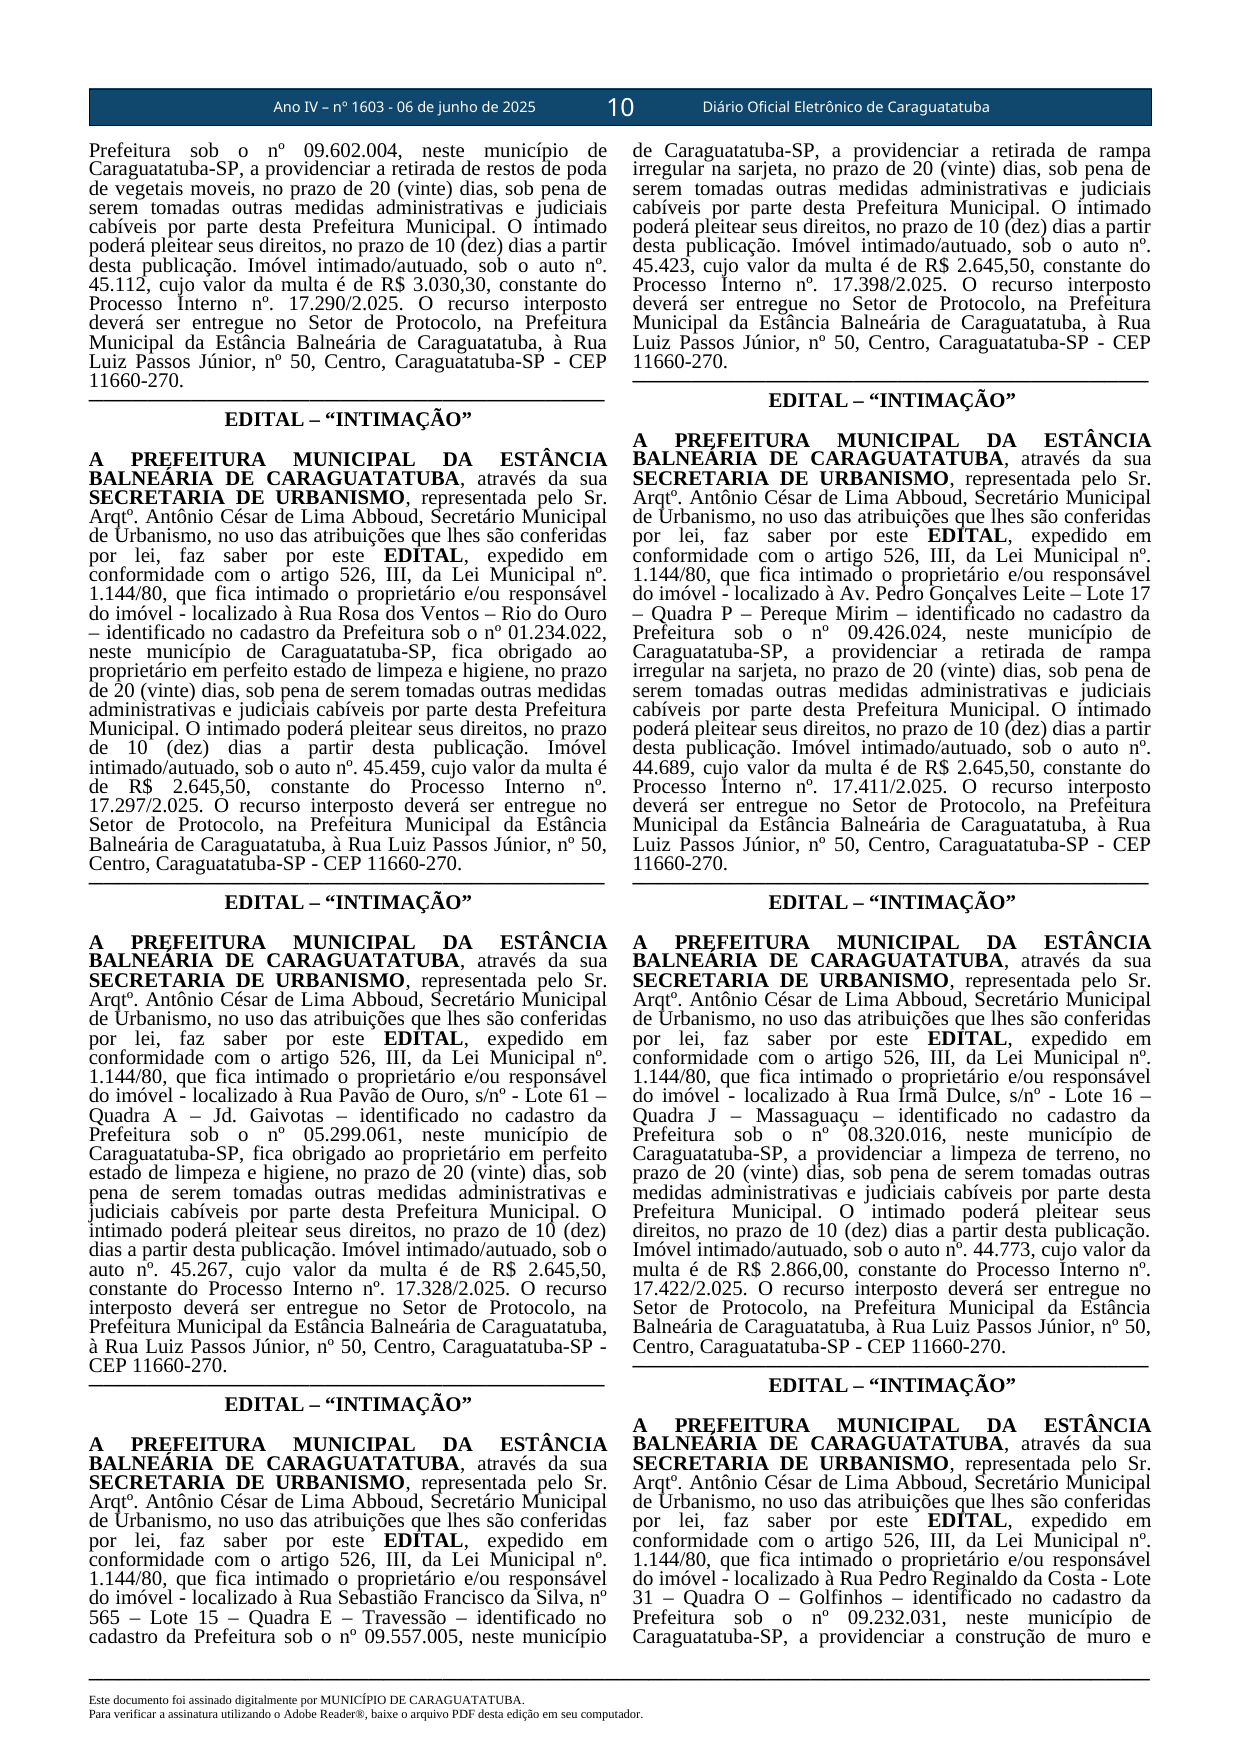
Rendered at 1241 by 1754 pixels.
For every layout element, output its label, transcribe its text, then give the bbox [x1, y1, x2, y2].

text EDITAL – “INTIMAÇÃO” [632, 1377, 1152, 1396]
text ─────────────────────────────────── [632, 875, 1152, 894]
text de Caraguatatuba-SP, a providenciar a retirada de rampa irregular na sarjeta, no prazo de 20 (vinte) dias, sob pena de serem tomadas outras medidas administrativas e judiciais cabíveis por parte desta Prefeitura Municipal. O intimado poderá pleitear seus direitos, no prazo de 10 (dez) dias a partir desta publicação. Imóvel intimado/autuado, sob o auto nº. 45.423, cujo valor da multa é de R$ 2.645,50, constante do Processo Interno nº. 17.398/2.025. O recurso interposto deverá ser entregue no Setor de Protocolo, na Prefeitura Municipal da Estância Balneária de Caraguatatuba, à Rua Luiz Passos Júnior, nº 50, Centro, Caraguatatuba-SP - CEP 11660-270. [632, 142, 1152, 373]
text A PREFEITURA MUNICIPAL DA ESTÂNCIA BALNEÁRIA DE CARAGUATATUBA, através da sua SECRETARIA DE URBANISMO, representada pelo Sr. Arqtº. Antônio César de Lima Abboud, Secretário Municipal de Urbanismo, no uso das atribuições que lhes são conferidas por lei, faz saber por este EDITAL, expedido em conformidade com o artigo 526, III, da Lei Municipal nº. 1.144/80, que fica intimado o proprietário e/ou responsável do imóvel - localizado à Rua Irmã Dulce, s/nº - Lote 16 – Quadra J – Massaguaçu – identificado no cadastro da Prefeitura sob o nº 08.320.016, neste município de Caraguatatuba-SP, a providenciar a limpeza de terreno, no prazo de 20 (vinte) dias, sob pena de serem tomadas outras medidas administrativas e judiciais cabíveis por parte desta Prefeitura Municipal. O intimado poderá pleitear seus direitos, no prazo de 10 (dez) dias a partir desta publicação. Imóvel intimado/autuado, sob o auto nº. 44.773, cujo valor da multa é de R$ 2.866,00, constante do Processo Interno nº. 17.422/2.025. O recurso interposto deverá ser entregue no Setor de Protocolo, na Prefeitura Municipal da Estância Balneária de Caraguatatuba, à Rua Luiz Passos Júnior, nº 50, Centro, Caraguatatuba-SP - CEP 11660-270. [632, 934, 1152, 1358]
text EDITAL – “INTIMAÇÃO” [88, 894, 608, 913]
text ─────────────────────────────────── [88, 875, 608, 894]
text EDITAL – “INTIMAÇÃO” [632, 392, 1152, 411]
text EDITAL – “INTIMAÇÃO” [88, 1396, 608, 1415]
text EDITAL – “INTIMAÇÃO” [632, 894, 1152, 913]
text ─────────────────────────────────── [88, 1377, 608, 1396]
text EDITAL – “INTIMAÇÃO” [88, 411, 608, 431]
text A PREFEITURA MUNICIPAL DA ESTÂNCIA BALNEÁRIA DE CARAGUATATUBA, através da sua SECRETARIA DE URBANISMO, representada pelo Sr. Arqtº. Antônio César de Lima Abboud, Secretário Municipal de Urbanismo, no uso das atribuições que lhes são conferidas por lei, faz saber por este EDITAL, expedido em conformidade com o artigo 526, III, da Lei Municipal nº. 1.144/80, que fica intimado o proprietário e/ou responsável do imóvel - localizado à Rua Pedro Reginaldo da Costa - Lote 31 – Quadra O – Golfinhos – identificado no cadastro da Prefeitura sob o nº 09.232.031, neste município de Caraguatatuba-SP, a providenciar a construção de muro e [632, 1417, 1152, 1648]
text ─────────────────────────────────── [632, 373, 1152, 392]
text A PREFEITURA MUNICIPAL DA ESTÂNCIA BALNEÁRIA DE CARAGUATATUBA, através da sua SECRETARIA DE URBANISMO, representada pelo Sr. Arqtº. Antônio César de Lima Abboud, Secretário Municipal de Urbanismo, no uso das atribuições que lhes são conferidas por lei, faz saber por este EDITAL, expedido em conformidade com o artigo 526, III, da Lei Municipal nº. 1.144/80, que fica intimado o proprietário e/ou responsável do imóvel - localizado à Rua Rosa dos Ventos – Rio do Ouro – identificado no cadastro da Prefeitura sob o nº 01.234.022, neste município de Caraguatatuba-SP, fica obrigado ao proprietário em perfeito estado de limpeza e higiene, no prazo de 20 (vinte) dias, sob pena de serem tomadas outras medidas administrativas e judiciais cabíveis por parte desta Prefeitura Municipal. O intimado poderá pleitear seus direitos, no prazo de 10 (dez) dias a partir desta publicação. Imóvel intimado/autuado, sob o auto nº. 45.459, cujo valor da multa é de R$ 2.645,50, constante do Processo Interno nº. 17.297/2.025. O recurso interposto deverá ser entregue no Setor de Protocolo, na Prefeitura Municipal da Estância Balneária de Caraguatatuba, à Rua Luiz Passos Júnior, nº 50, Centro, Caraguatatuba-SP - CEP 11660-270. [88, 451, 608, 875]
text A PREFEITURA MUNICIPAL DA ESTÂNCIA BALNEÁRIA DE CARAGUATATUBA, através da sua SECRETARIA DE URBANISMO, representada pelo Sr. Arqtº. Antônio César de Lima Abboud, Secretário Municipal de Urbanismo, no uso das atribuições que lhes são conferidas por lei, faz saber por este EDITAL, expedido em conformidade com o artigo 526, III, da Lei Municipal nº. 1.144/80, que fica intimado o proprietário e/ou responsável do imóvel - localizado à Rua Pavão de Ouro, s/nº - Lote 61 – Quadra A – Jd. Gaivotas – identificado no cadastro da Prefeitura sob o nº 05.299.061, neste município de Caraguatatuba-SP, fica obrigado ao proprietário em perfeito estado de limpeza e higiene, no prazo de 20 (vinte) dias, sob pena de serem tomadas outras medidas administrativas e judiciais cabíveis por parte desta Prefeitura Municipal. O intimado poderá pleitear seus direitos, no prazo de 10 (dez) dias a partir desta publicação. Imóvel intimado/autuado, sob o auto nº. 45.267, cujo valor da multa é de R$ 2.645,50, constante do Processo Interno nº. 17.328/2.025. O recurso interposto deverá ser entregue no Setor de Protocolo, na Prefeitura Municipal da Estância Balneária de Caraguatatuba, à Rua Luiz Passos Júnior, nº 50, Centro, Caraguatatuba-SP - CEP 11660-270. [88, 934, 608, 1377]
text ─────────────────────────────────── [632, 1358, 1152, 1377]
text Prefeitura sob o nº 09.602.004, neste município de Caraguatatuba-SP, a providenciar a retirada de restos de poda de vegetais moveis, no prazo de 20 (vinte) dias, sob pena de serem tomadas outras medidas administrativas e judiciais cabíveis por parte desta Prefeitura Municipal. O intimado poderá pleitear seus direitos, no prazo de 10 (dez) dias a partir desta publicação. Imóvel intimado/autuado, sob o auto nº. 45.112, cujo valor da multa é de R$ 3.030,30, constante do Processo Interno nº. 17.290/2.025. O recurso interposto deverá ser entregue no Setor de Protocolo, na Prefeitura Municipal da Estância Balneária de Caraguatatuba, à Rua Luiz Passos Júnior, nº 50, Centro, Caraguatatuba-SP - CEP 11660-270. [88, 142, 608, 392]
text A PREFEITURA MUNICIPAL DA ESTÂNCIA BALNEÁRIA DE CARAGUATATUBA, através da sua SECRETARIA DE URBANISMO, representada pelo Sr. Arqtº. Antônio César de Lima Abboud, Secretário Municipal de Urbanismo, no uso das atribuições que lhes são conferidas por lei, faz saber por este EDITAL, expedido em conformidade com o artigo 526, III, da Lei Municipal nº. 1.144/80, que fica intimado o proprietário e/ou responsável do imóvel - localizado à Rua Sebastião Francisco da Silva, nº 565 – Lote 15 – Quadra E – Travessão – identificado no cadastro da Prefeitura sob o nº 09.557.005, neste município [88, 1436, 608, 1648]
text ─────────────────────────────────── [88, 392, 608, 411]
text A PREFEITURA MUNICIPAL DA ESTÂNCIA BALNEÁRIA DE CARAGUATATUBA, através da sua SECRETARIA DE URBANISMO, representada pelo Sr. Arqtº. Antônio César de Lima Abboud, Secretário Municipal de Urbanismo, no uso das atribuições que lhes são conferidas por lei, faz saber por este EDITAL, expedido em conformidade com o artigo 526, III, da Lei Municipal nº. 1.144/80, que fica intimado o proprietário e/ou responsável do imóvel - localizado à Av. Pedro Gonçalves Leite – Lote 17 – Quadra P – Pereque Mirim – identificado no cadastro da Prefeitura sob o nº 09.426.024, neste município de Caraguatatuba-SP, a providenciar a retirada de rampa irregular na sarjeta, no prazo de 20 (vinte) dias, sob pena de serem tomadas outras medidas administrativas e judiciais cabíveis por parte desta Prefeitura Municipal. O intimado poderá pleitear seus direitos, no prazo de 10 (dez) dias a partir desta publicação. Imóvel intimado/autuado, sob o auto nº. 44.689, cujo valor da multa é de R$ 2.645,50, constante do Processo Interno nº. 17.411/2.025. O recurso interposto deverá ser entregue no Setor de Protocolo, na Prefeitura Municipal da Estância Balneária de Caraguatatuba, à Rua Luiz Passos Júnior, nº 50, Centro, Caraguatatuba-SP - CEP 11660-270. [632, 432, 1152, 875]
